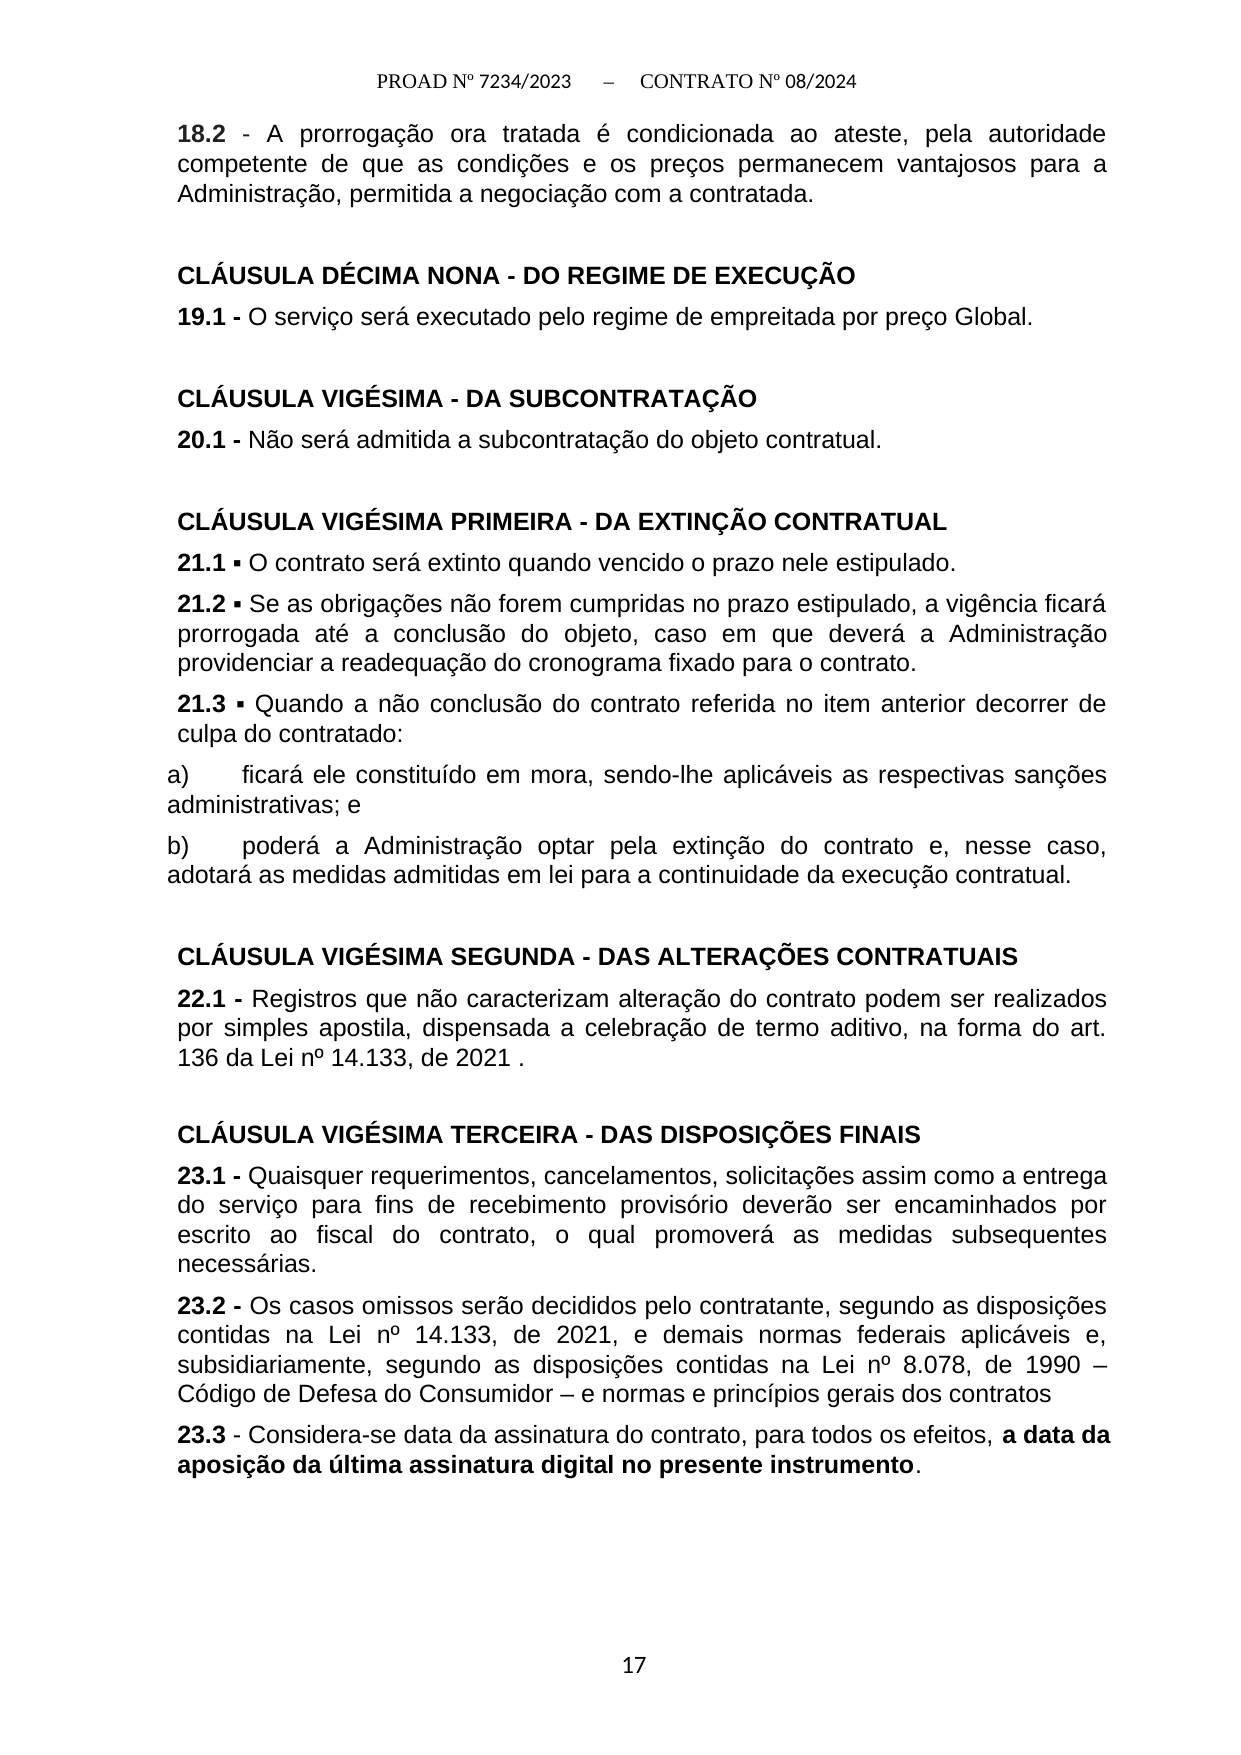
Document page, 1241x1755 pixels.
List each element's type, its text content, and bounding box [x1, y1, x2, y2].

subtitle CLÁUSULA VIGÉSIMA TERCEIRA - DAS DISPOSIÇÕES FINAIS [177, 1119, 1111, 1148]
text 21.2 ▪ Se as obrigações não forem cumpridas no prazo estipulado, a vigência ficará prorrogada até a conclusão do objeto, caso em que deverá a Administração providenciar a readequação do cronograma fixado para o contrato. [177, 589, 1108, 677]
text 20.1 - Não será admitida a subcontratação do objeto contratual. [177, 425, 1108, 454]
text CLÁUSULA VIGÉSIMA - DA SUBCONTRATAÇÃO [177, 384, 1111, 413]
list poderá a Administração optar pela extinção do contrato e, nesse caso, adotará as medidas admitidas em lei para a continuidade da execução contratual. [167, 831, 1108, 889]
text 22.1 - Registros que não caracterizam alteração do contrato podem ser realizados por simples apostila, dispensada a celebração de termo aditivo, na forma do art. 136 da Lei nº 14.133, de 2021 . [177, 983, 1108, 1071]
text 19.1 - O serviço será executado pelo regime de empreitada por preço Global. [177, 302, 1108, 331]
text 23.3 - Considera-se data da assinatura do contrato, para todos os efeitos, a data da aposição da última assinatura digital no presente instrumento. [177, 1421, 1111, 1479]
subtitle CLÁUSULA VIGÉSIMA SEGUNDA - DAS ALTERAÇÕES CONTRATUAIS [177, 942, 1111, 971]
subtitle CLÁUSULA VIGÉSIMA PRIMEIRA - DA EXTINÇÃO CONTRATUAL [177, 507, 1111, 535]
text CLÁUSULA DÉCIMA NONA - DO REGIME DE EXECUÇÃO [177, 261, 1111, 289]
list ficará ele constituído em mora, sendo-lhe aplicáveis as respectivas sanções administrativas; e [167, 760, 1108, 818]
text 21.3 ▪ Quando a não conclusão do contrato referida no item anterior decorrer de culpa do contratado: [177, 689, 1108, 748]
text 23.2 - Os casos omissos serão decididos pelo contratante, segundo as disposições contidas na Lei nº 14.133, de 2021, e demais normas federais aplicáveis e, subsidiariamente, segundo as disposições contidas na Lei nº 8.078, de 1990 – Código de Defesa do Consumidor – e normas e princípios gerais dos contratos [177, 1291, 1108, 1408]
text 23.1 - Quaisquer requerimentos, cancelamentos, solicitações assim como a entrega do serviço para fins de recebimento provisório deverão ser encaminhados por escrito ao fiscal do contrato, o qual promoverá as medidas subsequentes necessárias. [177, 1161, 1108, 1278]
text 18.2 - A prorrogação ora tratada é condicionada ao ateste, pela autoridade competente de que as condições e os preços permanecem vantajosos para a Administração, permitida a negociação com a contratada. [177, 119, 1108, 207]
text 21.1 ▪ O contrato será extinto quando vencido o prazo nele estipulado. [177, 548, 1108, 577]
